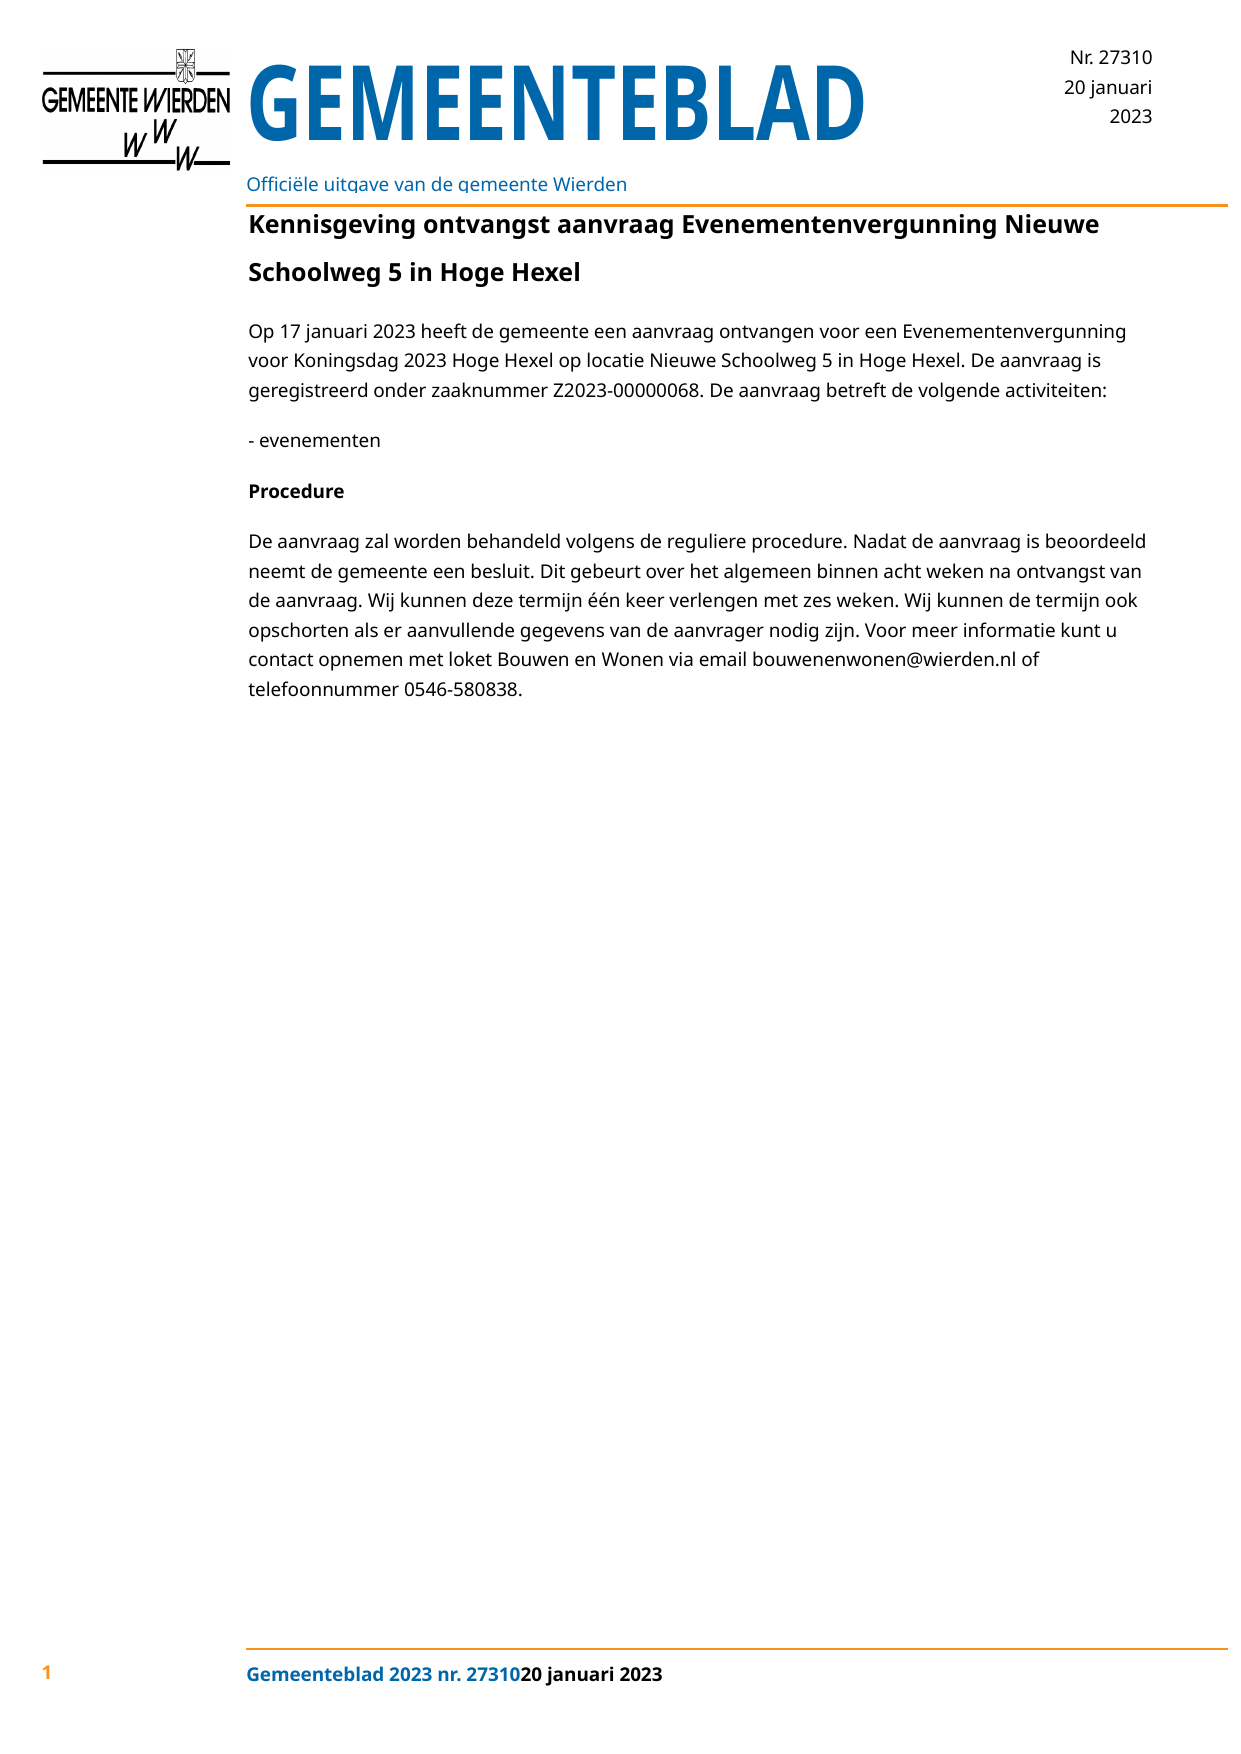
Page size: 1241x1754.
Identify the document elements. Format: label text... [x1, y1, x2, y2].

text Procedure [248, 478, 1152, 504]
text De aanvraag zal worden behandeld volgens de reguliere procedure. Nadat de aanvraag is beoordeeld neemt de gemeente een besluit. Dit gebeurt over het algemeen binnen acht weken na ontvangst van de aanvraag. Wij kunnen deze termijn één keer verlengen met zes weken. Wij kunnen de termijn ook opschorten als er aanvullende gegevens van de aanvrager nodig zijn. Voor meer informatie kunt u contact opnemen met loket Bouwen en Wonen via email bouwenenwonen@wierden.nl of telefoonnummer 0546-580838. [248, 528, 1152, 702]
text Kennisgeving ontvangst aanvraag Evenementenvergunning Nieuwe Schoolweg 5 in Hoge Hexel [248, 207, 1152, 288]
picture [41, 47, 231, 172]
text Op 17 januari 2023 heeft de gemeente een aanvraag ontvangen voor een Evenementenvergunning voor Koningsdag 2023 Hoge Hexel op locatie Nieuwe Schoolweg 5 in Hoge Hexel. De aanvraag is geregistreerd onder zaaknummer Z2023-00000068. De aanvraag betreft de volgende activiteiten: [248, 318, 1152, 403]
text - evenementen [248, 427, 1152, 453]
